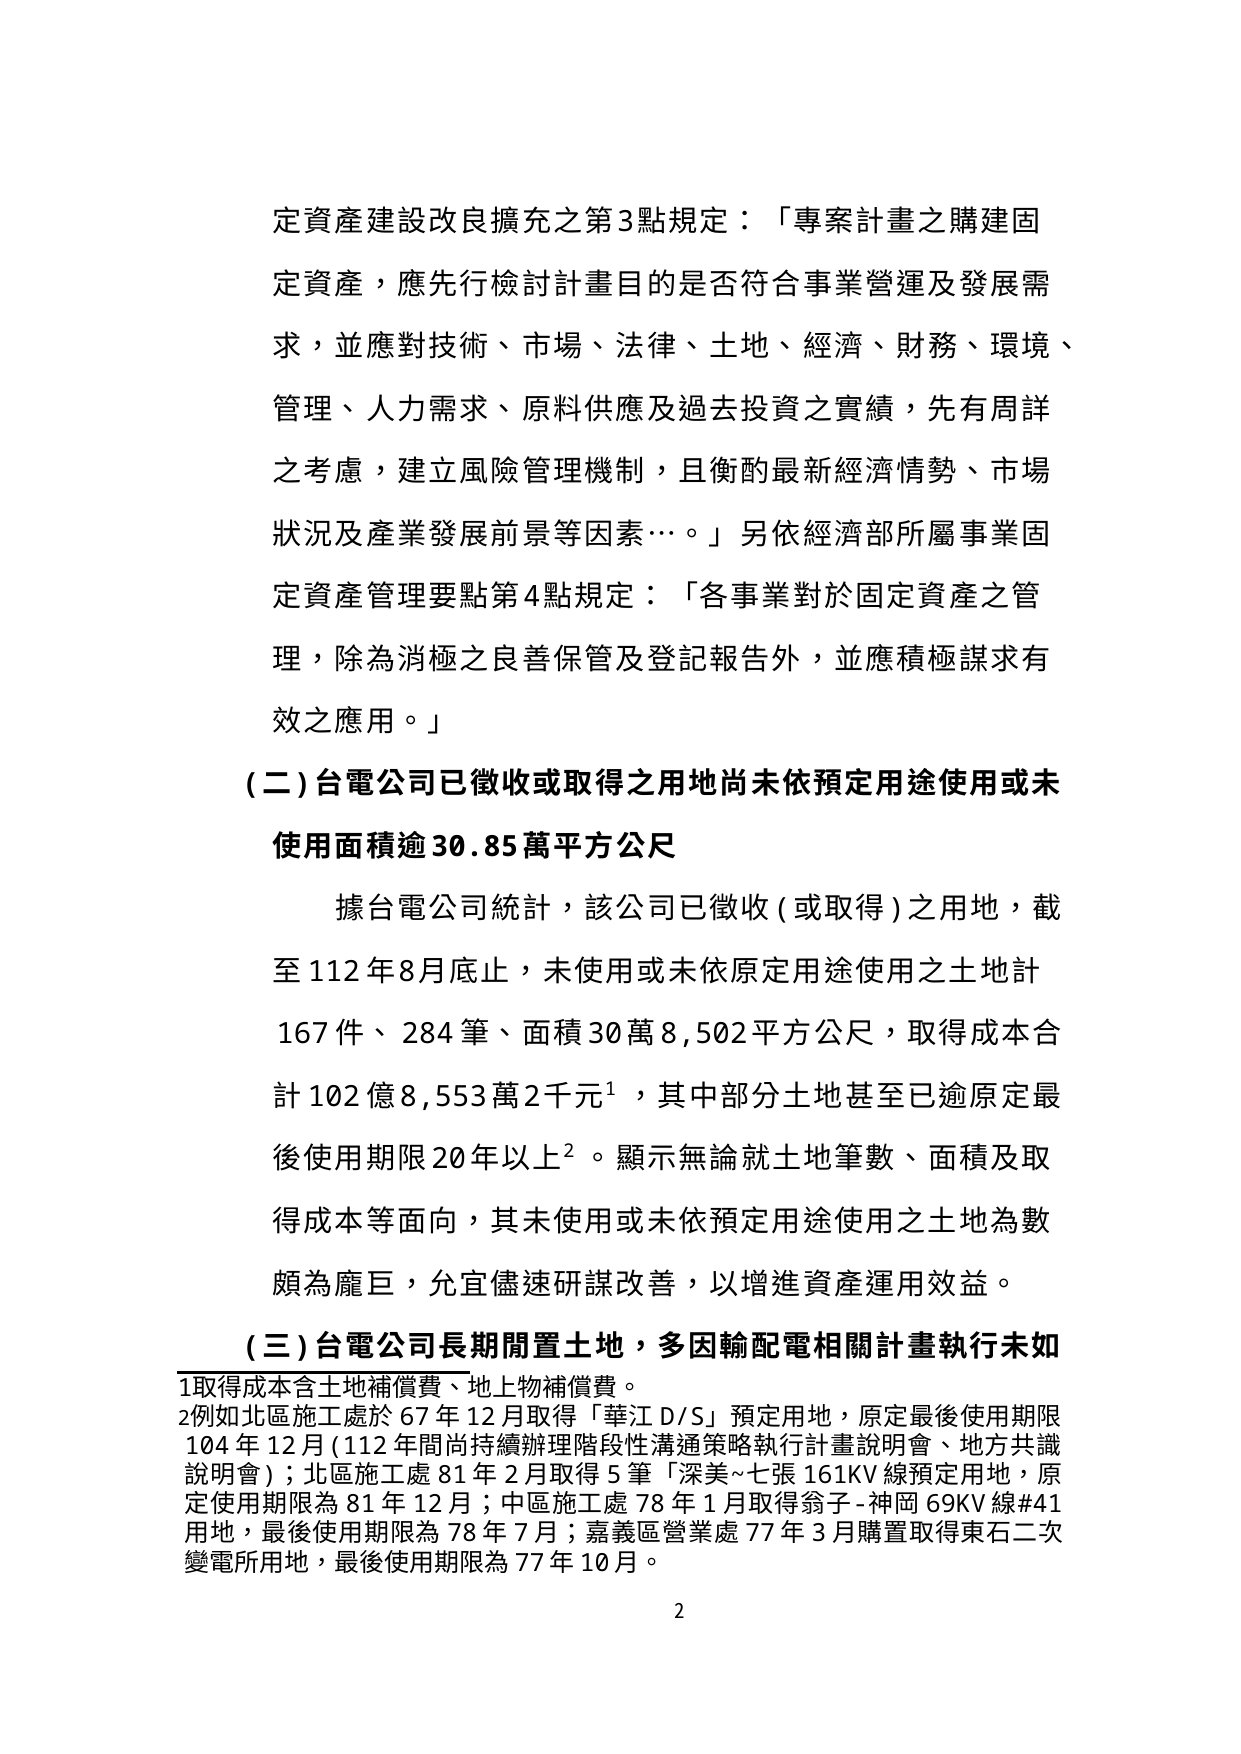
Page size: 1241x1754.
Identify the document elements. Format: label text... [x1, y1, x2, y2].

text 例如北區施工處於67年12月取得「華江D/S」預定用地，原定最後使用期限104年12月(112年間尚持續辦理階段性溝通策略執行計畫說明會、地方共識說明會)；北區施工處81年2月取得5筆「深美~七張161KV線預定用地，原定使用期限為81年12月；中區施工處78年1月取得翁子-神岡69KV線#41用地，最後使用期限為78年7月；嘉義區營業處77年3月購置取得東石二次變電所用地，最後使用期限為77年10月。 [177, 1402, 1063, 1577]
text (三)台電公司長期閒置土地，多因輸配電相關計畫執行未如 [236, 1302, 1063, 1365]
text 取得成本含土地補償費、地上物補償費。 [177, 1373, 1063, 1402]
text 據台電公司統計，該公司已徵收(或取得)之用地，截至112年8月底止，未使用或未依原定用途使用之土地計167件、284筆、面積30萬8,502平方公尺，取得成本合計102億8,553萬2千元，其中部分土地甚至已逾原定最後使用期限20年以上。顯示無論就土地筆數、面積及取得成本等面向，其未使用或未依預定用途使用之土地為數頗為龐巨，允宜儘速研謀改善，以增進資產運用效益。 [266, 865, 1063, 1302]
text 依附屬單位預算共同項目編列作業規範第壹、乙、固定資產建設改良擴充之第3點規定：「專案計畫之購建固定資產，應先行檢討計畫目的是否符合事業營運及發展需求，並應對技術、市場、法律、土地、經濟、財務、環境、管理、人力需求、原料供應及過去投資之實績，先有周詳之考慮，建立風險管理機制，且衡酌最新經濟情勢、市場狀況及產業發展前景等因素…。」另依經濟部所屬事業固定資產管理要點第4點規定：「各事業對於固定資產之管理，除為消極之良善保管及登記報告外，並應積極謀求有效之應用。」 [266, 177, 1063, 740]
text (二)台電公司已徵收或取得之用地尚未依預定用途使用或未使用面積逾30.85萬平方公尺 [236, 740, 1063, 865]
